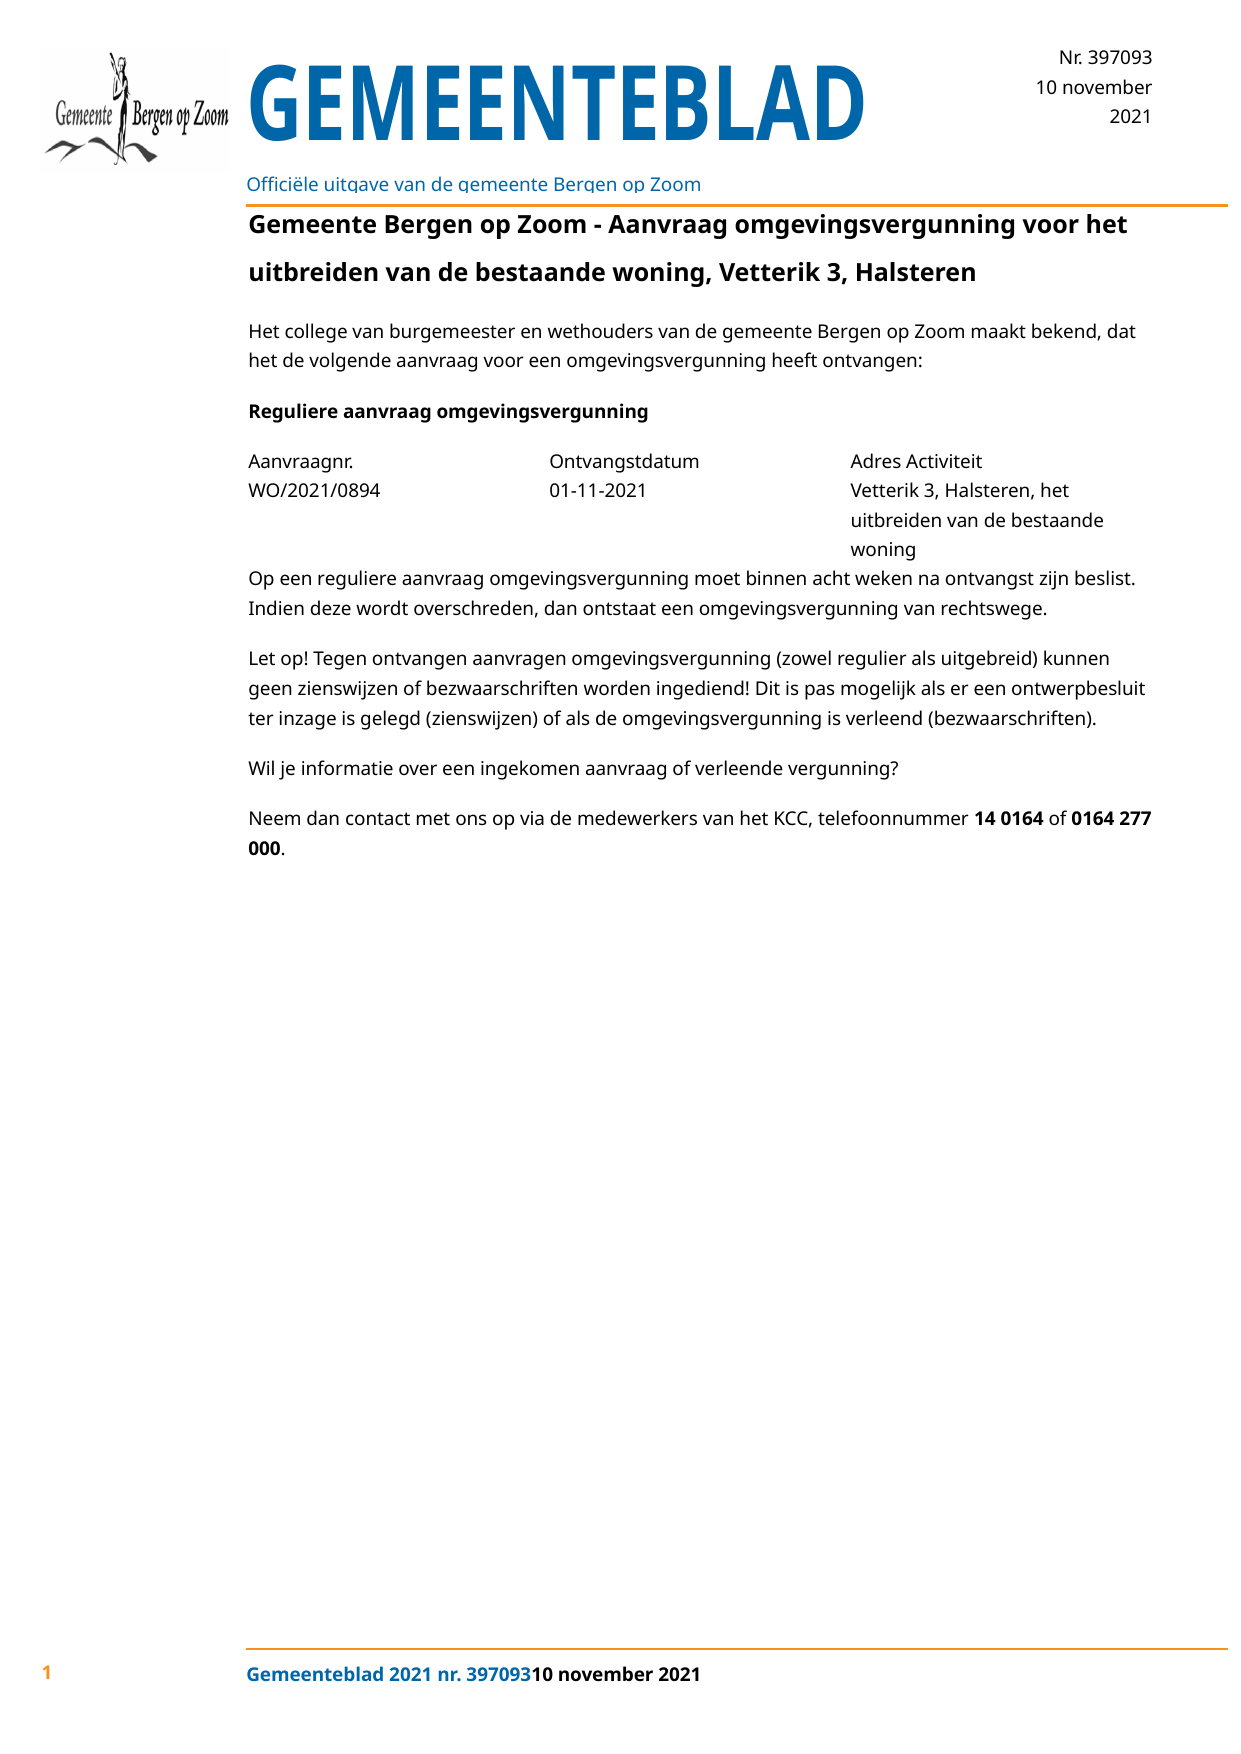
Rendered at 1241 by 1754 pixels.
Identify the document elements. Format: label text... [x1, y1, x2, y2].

text Het college van burgemeester en wethouders van de gemeente Bergen op Zoom maakt bekend, dat het de volgende aanvraag voor een omgevingsvergunning heeft ontvangen: [248, 318, 1152, 373]
text Op een reguliere aanvraag omgevingsvergunning moet binnen acht weken na ontvangst zijn beslist. Indien deze wordt overschreden, dan ontstaat een omgevingsvergunning van rechtswege. [248, 566, 1152, 621]
table_header Vetterik 3, Halsteren, het uitbreiden van de bestaande woning [850, 478, 1152, 562]
text Neem dan contact met ons op via de medewerkers van het KCC, telefoonnummer 14 0164 of 0164 277 000. [248, 806, 1152, 861]
table_header 01-11-2021 [549, 478, 850, 562]
text Gemeente Bergen op Zoom - Aanvraag omgevingsvergunning voor het uitbreiden van de bestaande woning, Vetterik 3, Halsteren [248, 207, 1152, 288]
table_header WO/2021/0894 [248, 478, 549, 562]
table_header Adres Activiteit [850, 449, 1152, 474]
text Reguliere aanvraag omgevingsvergunning [248, 398, 1152, 424]
text Wil je informatie over een ingekomen aanvraag of verleende vergunning? [248, 755, 1152, 781]
table_header Aanvraagnr. [248, 449, 549, 474]
table_header Ontvangstdatum [549, 449, 850, 474]
text Let op! Tegen ontvangen aanvragen omgevingsvergunning (zowel regulier als uitgebreid) kunnen geen zienswijzen of bezwaarschriften worden ingediend! Dit is pas mogelijk als er een ontwerpbesluit ter inzage is gelegd (zienswijzen) of als de omgevingsvergunning is verleend (bezwaarschriften). [248, 646, 1152, 731]
picture [41, 47, 231, 172]
